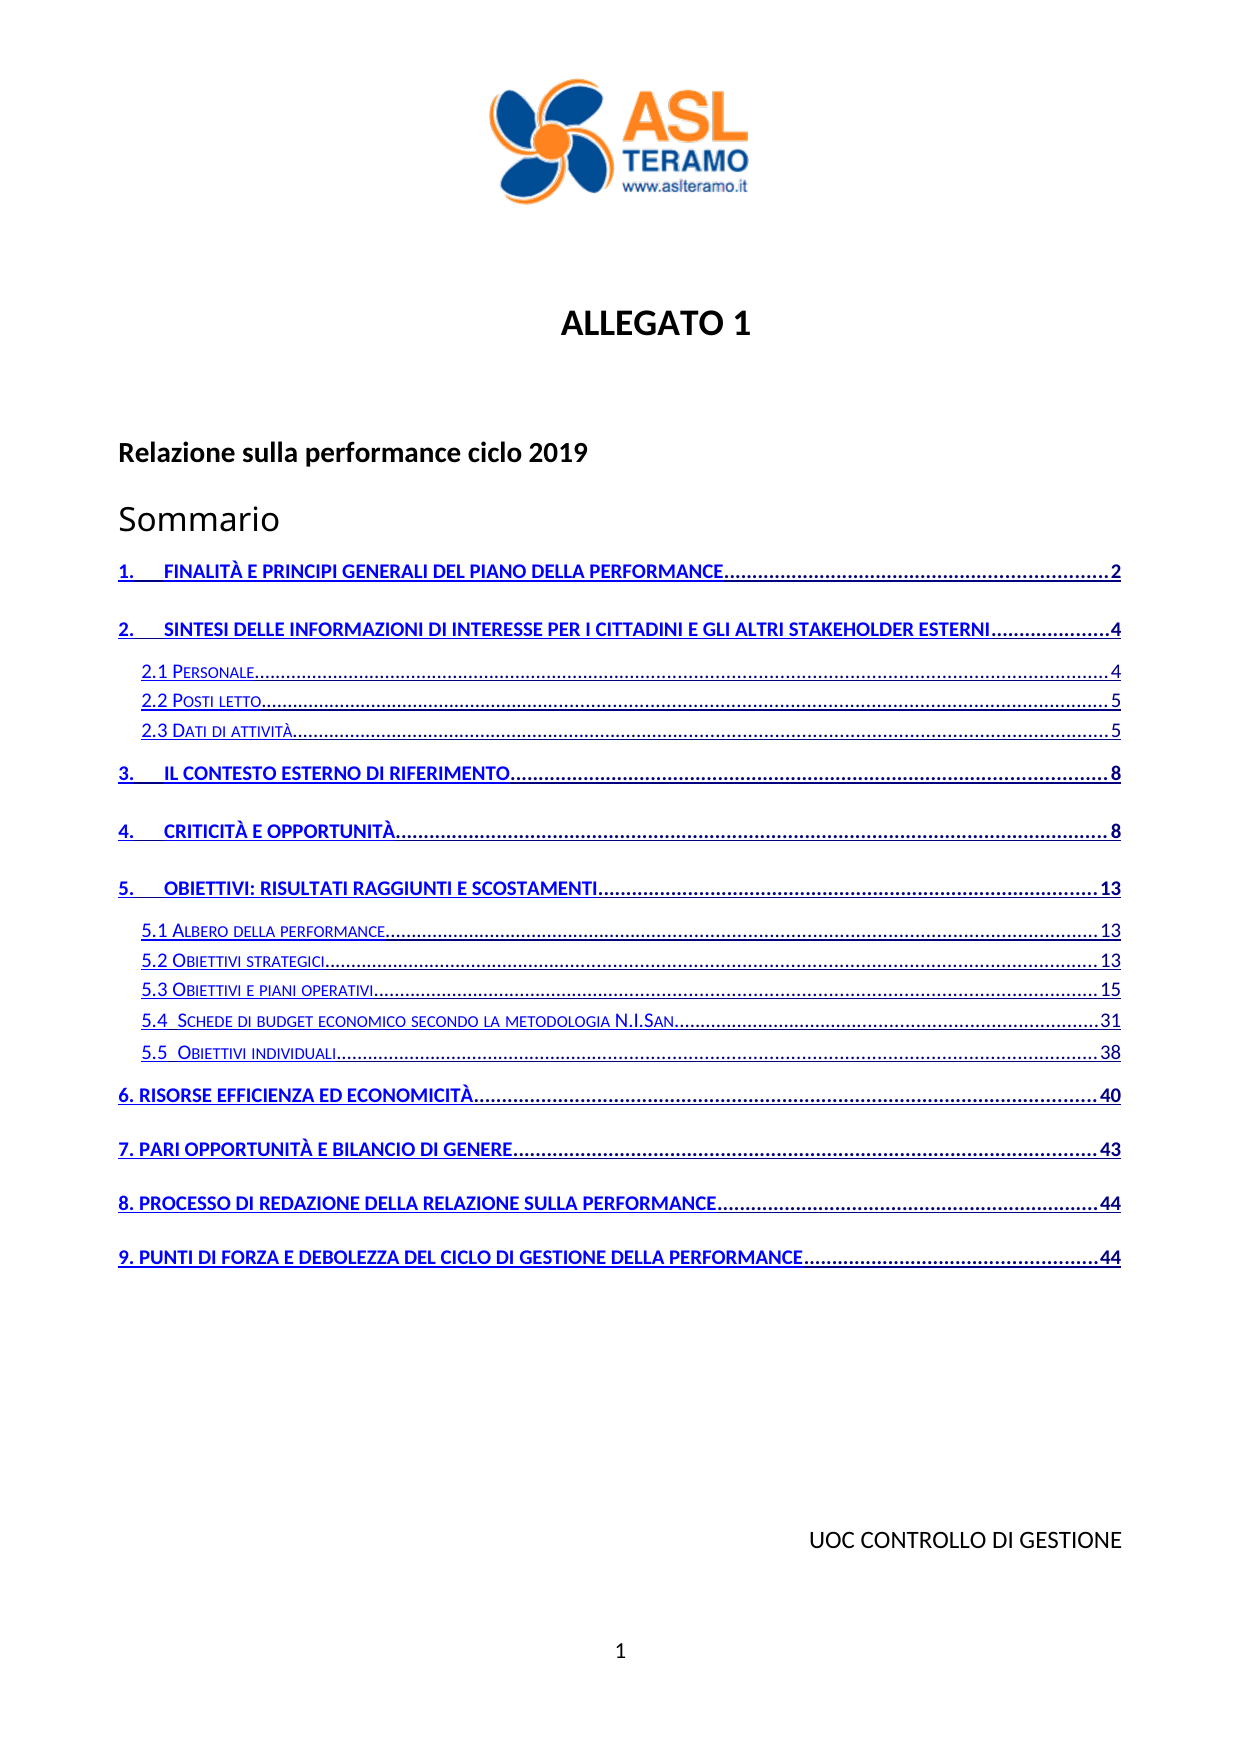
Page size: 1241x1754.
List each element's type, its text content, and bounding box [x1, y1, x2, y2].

text Relazione sulla performance ciclo 2019 [118, 434, 1122, 469]
text ALLEGATO 1 [118, 298, 1122, 344]
text 2.2 Posti letto 5 [141, 688, 1122, 713]
text 6. Risorse efficienza ed economicità 40 [118, 1082, 1122, 1107]
text 1. Finalità e principi generali del Piano della Performance 2 [118, 557, 1122, 585]
text 3. Il contesto esterno di riferimento 8 [118, 758, 1122, 787]
text 5.5 Obiettivi individuali 38 [141, 1037, 1122, 1065]
text 8. Processo di redazione della relazione sulla performance 44 [118, 1190, 1122, 1216]
text 9. Punti di forza e debolezza del ciclo di gestione della performance 44 [118, 1244, 1122, 1270]
text 5.3 Obiettivi e piani operativi 15 [141, 976, 1122, 1001]
text Sommario [118, 496, 1122, 541]
text 2.1 Personale 4 [141, 658, 1122, 684]
text 5. Obiettivi: risultati raggiunti e scostamenti 13 [118, 873, 1122, 901]
text 5.1 Albero della performance 13 [141, 918, 1122, 943]
text 5.2 Obiettivi strategici 13 [141, 947, 1122, 972]
text 4. Criticità e opportunità 8 [118, 816, 1122, 844]
text 2.3 Dati di attività 5 [141, 717, 1122, 742]
text 7. Pari opportunità e bilancio di genere 43 [118, 1136, 1122, 1162]
text 2. Sintesi delle informazioni di interesse per i cittadini e gli altri stakeholder esterni 4 [118, 614, 1122, 642]
text 5.4 Schede di budget economico secondo la metodologia N.I.San. 31 [141, 1005, 1122, 1033]
text UOC CONTROLLO DI GESTIONE [118, 1524, 1122, 1555]
